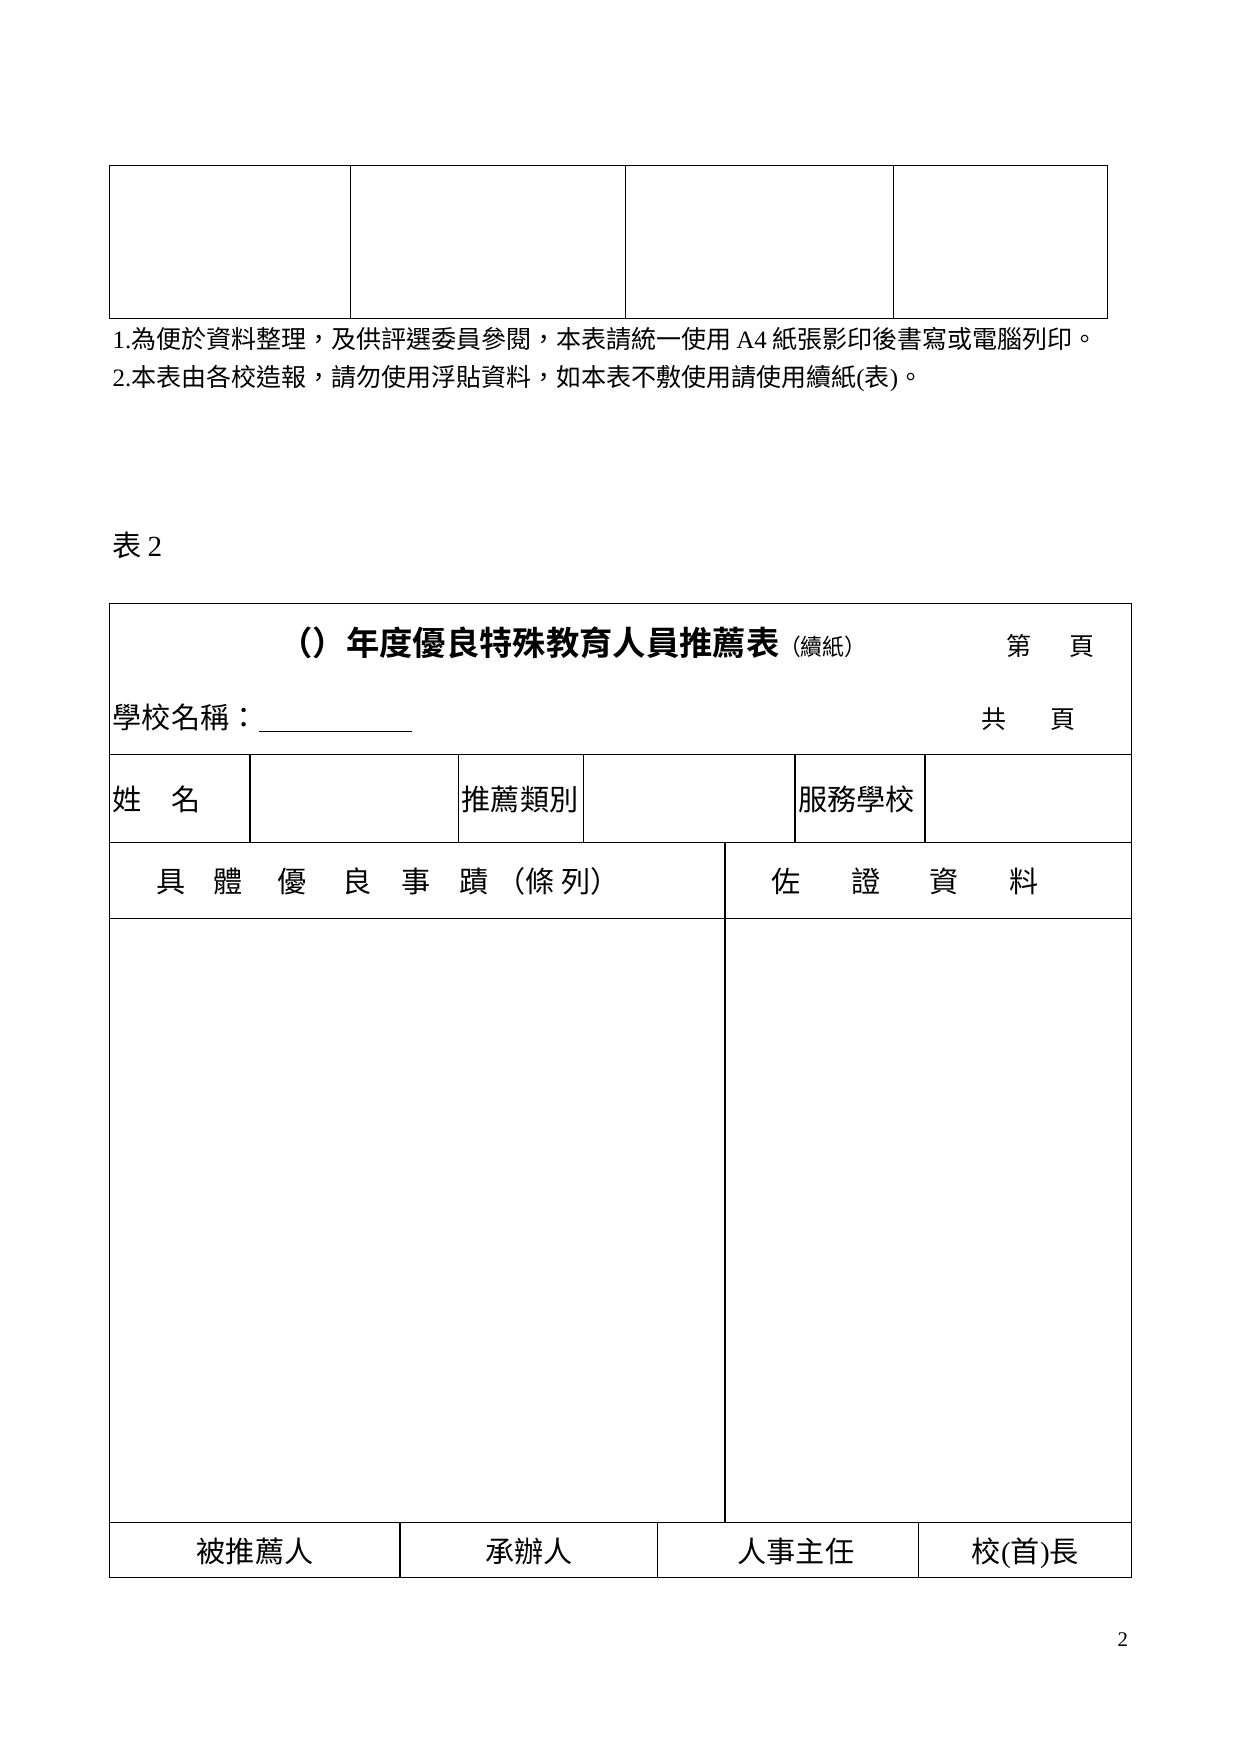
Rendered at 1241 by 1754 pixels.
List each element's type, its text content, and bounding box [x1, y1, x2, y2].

table_cell [251, 755, 458, 842]
text 1.為便於資料整理，及供評選委員參閱，本表請統一使用A4紙張影印後書寫或電腦列印。 [112, 319, 1222, 356]
table_header （）年度優良特殊教育人員推薦表（續紙） 第 頁 學校名稱： 共 頁 [110, 604, 1131, 754]
table_cell 被推薦人 [110, 1523, 399, 1577]
table_cell [351, 166, 625, 318]
table_cell 佐 證 資 料 [726, 843, 1131, 918]
table_cell [110, 166, 350, 318]
table_cell 推薦類別 [459, 755, 583, 842]
table_cell [726, 919, 1131, 1522]
table_cell [926, 755, 1131, 842]
table_cell [894, 166, 1107, 318]
table_cell 承辦人 [401, 1523, 657, 1577]
table_cell 服務學校 [796, 755, 924, 842]
table_cell 人事主任 [658, 1523, 918, 1577]
text 表2 [112, 506, 1128, 581]
table_cell [584, 755, 794, 842]
table_cell [626, 166, 893, 318]
table_cell 姓 名 [110, 755, 249, 842]
table_cell [110, 919, 724, 1522]
table_cell 具 體 優 良 事 蹟 （條 列） [110, 843, 724, 918]
text 2.本表由各校造報，請勿使用浮貼資料，如本表不敷使用請使用續紙(表)。 [112, 356, 1128, 394]
table_cell 校(首)長 [919, 1523, 1131, 1577]
